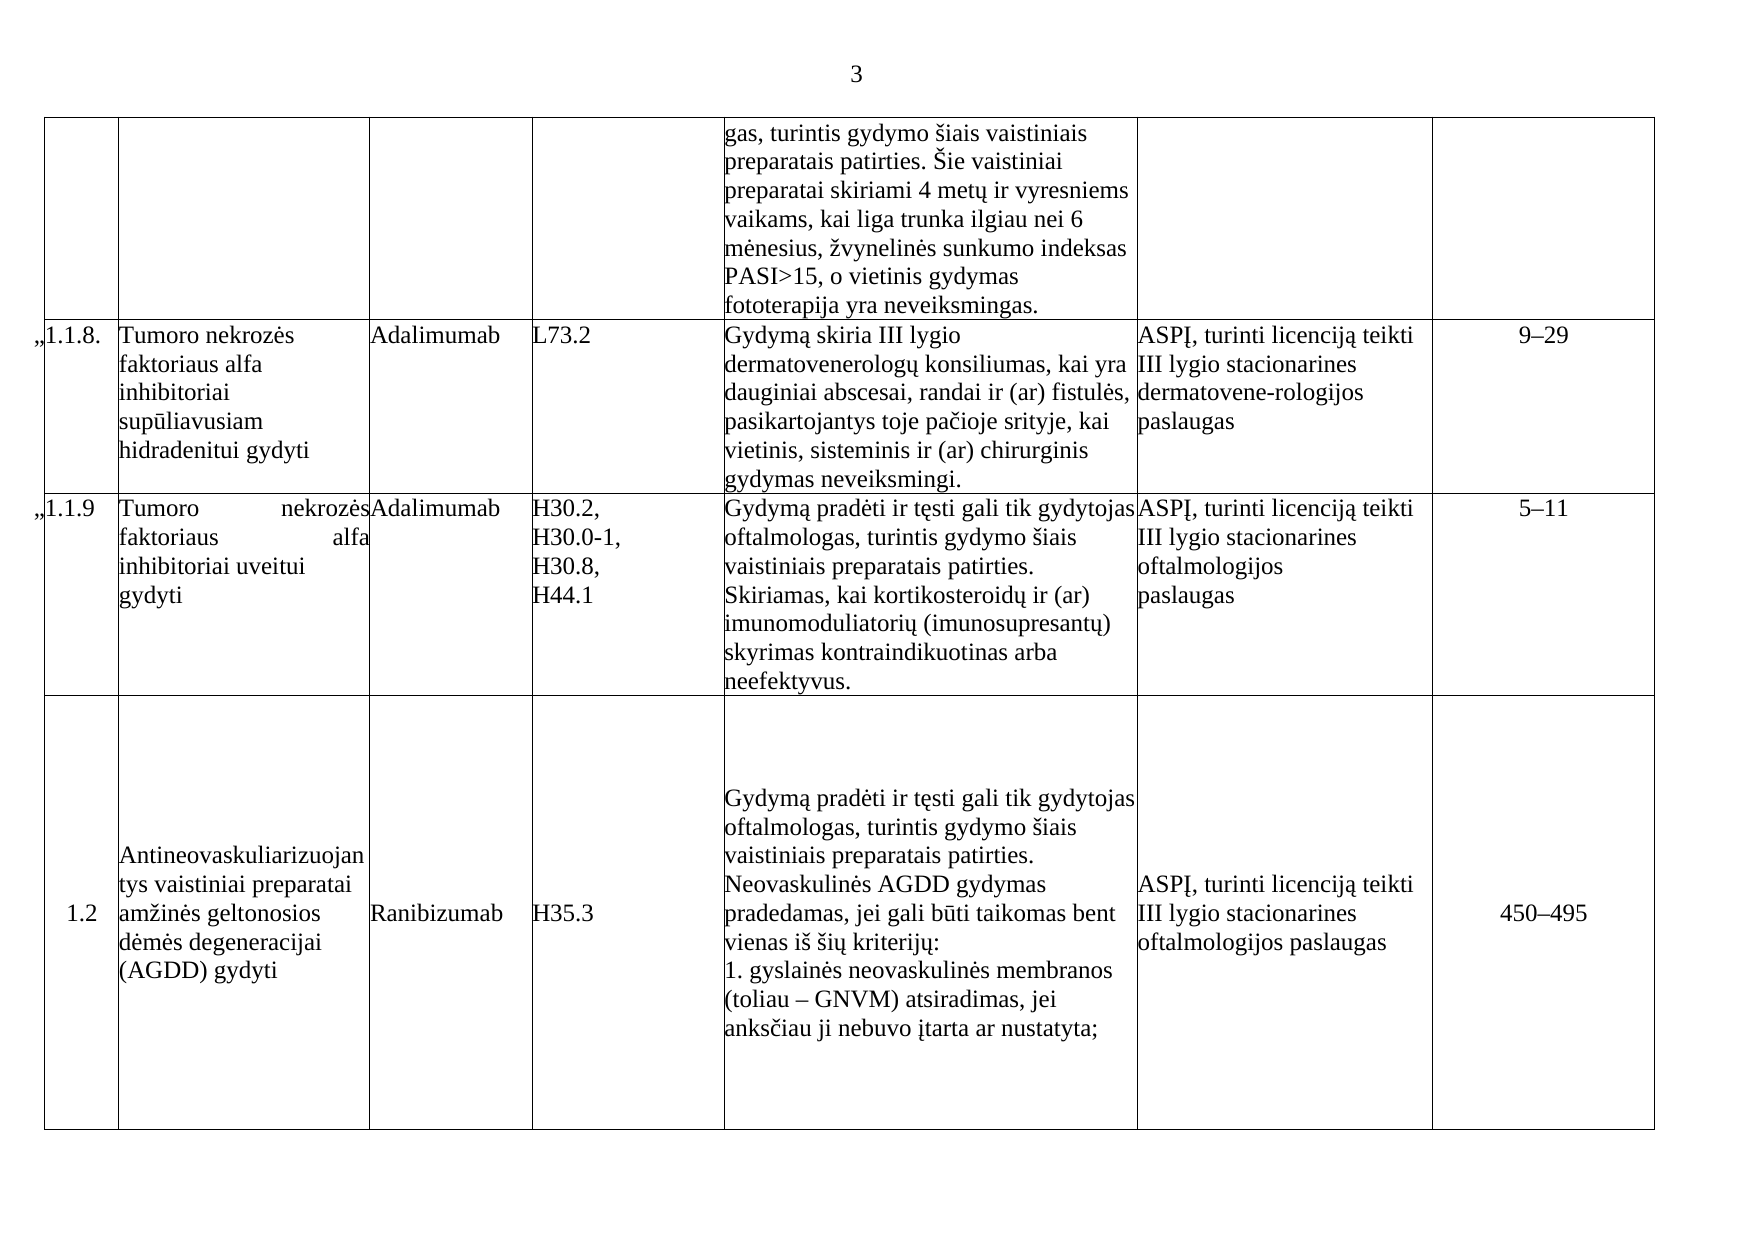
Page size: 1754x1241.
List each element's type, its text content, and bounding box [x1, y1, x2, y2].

table_cell 1.2 [45, 696, 118, 1129]
table_cell [1433, 118, 1654, 319]
table_cell L73.2 [533, 320, 724, 492]
table_cell Tumoro nekrozės faktoriaus alfa inhibitoriai uveitui gydyti [119, 494, 369, 695]
table_cell H30.2, H30.0-1, H30.8, H44.1 [533, 494, 724, 695]
table_cell [533, 118, 724, 319]
table_cell [1655, 117, 1677, 319]
table_cell gas, turintis gydymo šiais vaistiniais preparatais patirties. Šie vaistiniai preparatai skiriami 4 metų ir vyresniems vaikams, kai liga trunka ilgiau nei 6 mėnesius, žvynelinės sunkumo indeksas PASI>15, o vietinis gydymas fototerapija yra neveiksmingas. [725, 118, 1137, 319]
table_cell Gydymą pradėti ir tęsti gali tik gydytojas oftalmologas, turintis gydymo šiais vaistiniais preparatais patirties. Neovaskulinės AGDD gydymas pradedamas, jei gali būti taikomas bent vienas iš šių kriterijų: 1. gyslainės neovaskulinės membranos (toliau – GNVM) atsiradimas, jei anksčiau ji nebuvo įtarta ar nustatyta; [725, 696, 1137, 1129]
table_cell [1677, 493, 1684, 695]
table_cell ASPĮ, turinti licenciją teikti III lygio stacionarines oftalmologijos paslaugas [1138, 494, 1432, 695]
table_cell H35.3 [533, 696, 724, 1129]
table_cell 450–495 [1433, 696, 1654, 1129]
table_cell [119, 118, 369, 319]
table_cell [1655, 319, 1677, 492]
table_cell Gydymą pradėti ir tęsti gali tik gydytojas oftalmologas, turintis gydymo šiais vaistiniais preparatais patirties. Skiriamas, kai kortikosteroidų ir (ar) imunomoduliatorių (imunosupresantų) skyrimas kontraindikuotinas arba neefektyvus. [725, 494, 1137, 695]
table_cell Adalimumab [370, 494, 532, 695]
table_cell „1.1.8. [45, 320, 118, 492]
table_cell [1677, 695, 1684, 1129]
table_cell [1677, 117, 1684, 319]
table_cell „1.1.9 [45, 494, 118, 695]
table_cell [1655, 695, 1677, 1129]
table_cell „1.1.7. [45, 118, 118, 319]
table_cell 9–29 [1433, 320, 1654, 492]
table_cell [1138, 118, 1432, 319]
table_cell ASPĮ, turinti licenciją teikti III lygio stacionarines dermatovene-rologijos paslaugas [1138, 320, 1432, 492]
table_cell Adalimumab [370, 320, 532, 492]
table_cell [1655, 493, 1677, 695]
table_cell Ranibizumab [370, 696, 532, 1129]
table_cell 5–11 [1433, 494, 1654, 695]
table_cell ASPĮ, turinti licenciją teikti III lygio stacionarines oftalmologijos paslaugas [1138, 696, 1432, 1129]
table_cell [1677, 319, 1684, 492]
table_cell Antineovaskuliarizuojantys vaistiniai preparatai amžinės geltonosios dėmės degeneracijai (AGDD) gydyti [119, 696, 369, 1129]
table_cell [370, 118, 532, 319]
table_cell Gydymą skiria III lygio dermatovenerologų konsiliumas, kai yra dauginiai abscesai, randai ir (ar) fistulės, pasikartojantys toje pačioje srityje, kai vietinis, sisteminis ir (ar) chirurginis gydymas neveiksmingi. [725, 320, 1137, 492]
table_cell Tumoro nekrozės faktoriaus alfa inhibitoriai supūliavusiam hidradenitui gydyti [119, 320, 369, 492]
